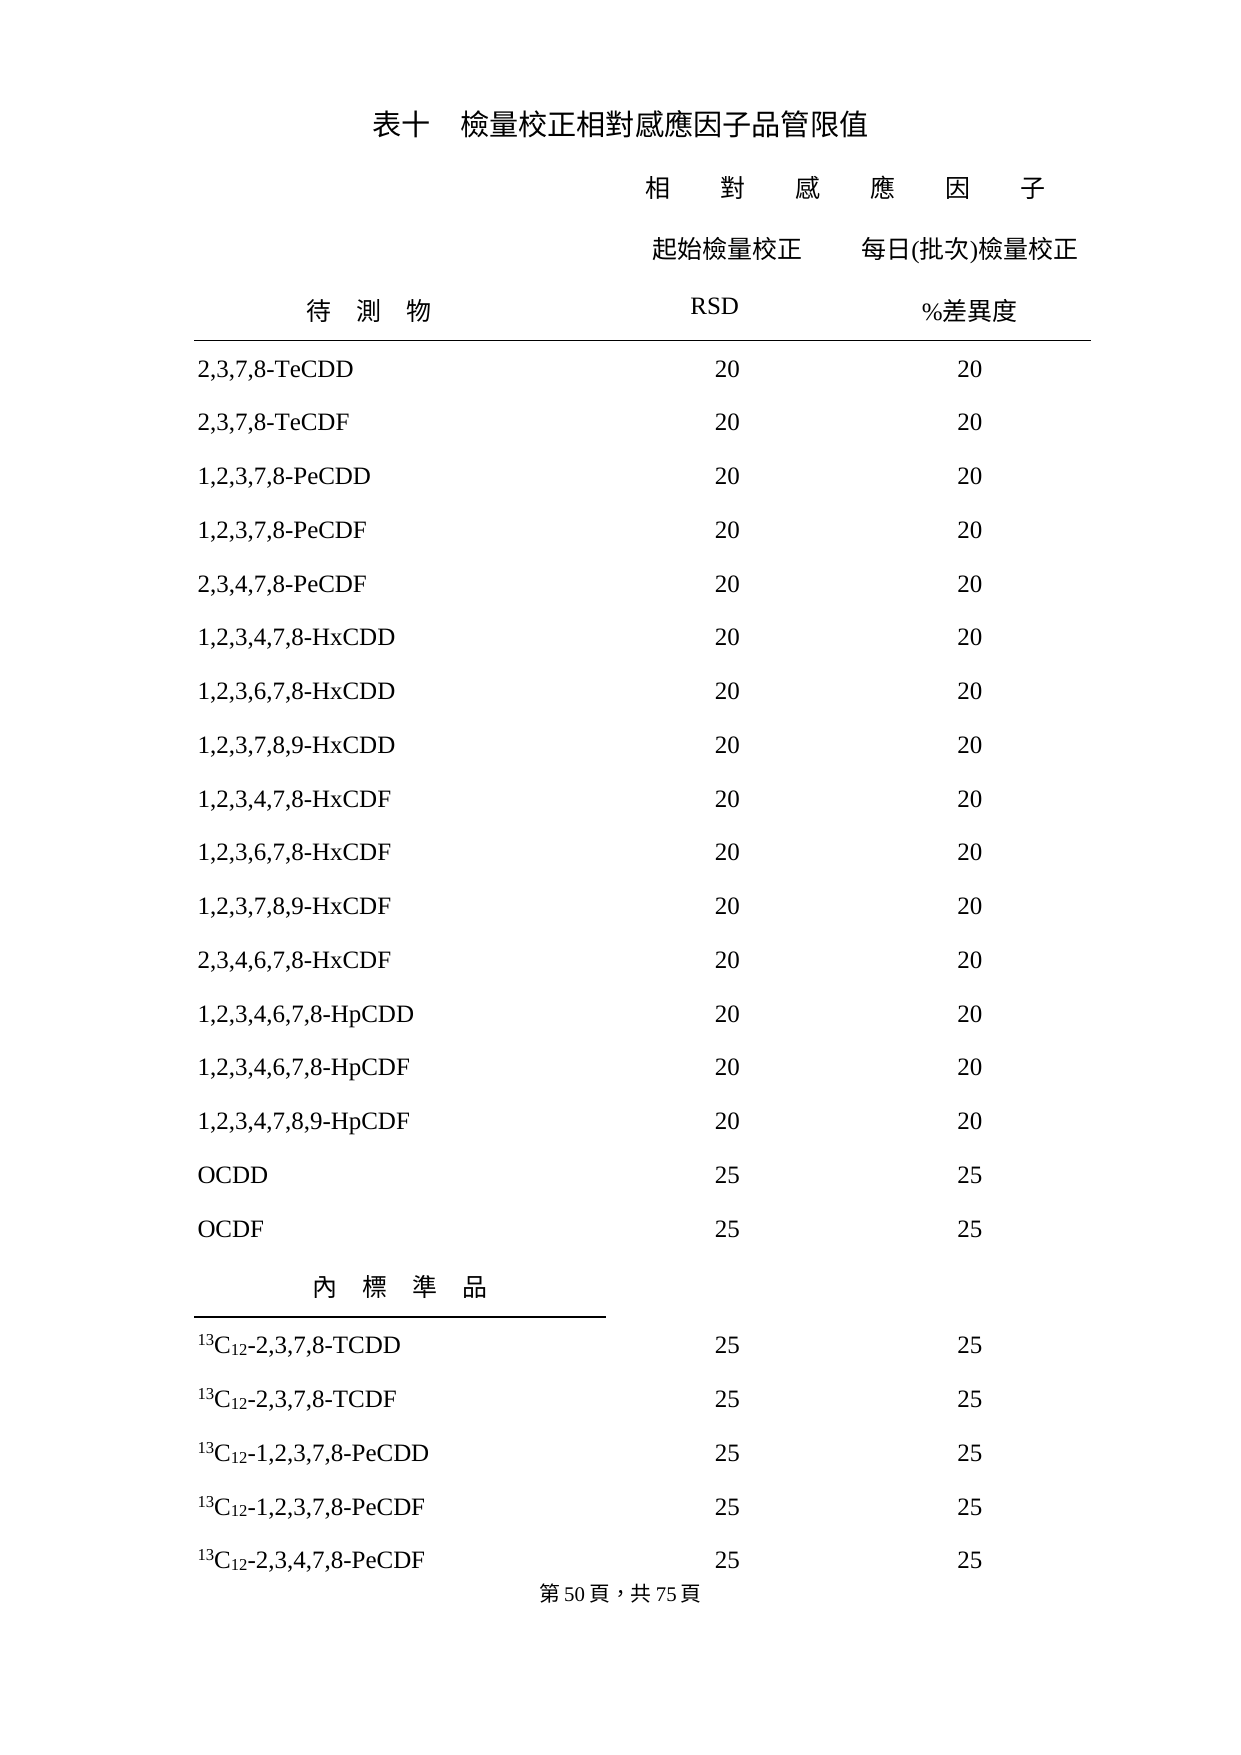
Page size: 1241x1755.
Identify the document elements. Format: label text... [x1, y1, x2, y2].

table_cell 2,3,7,8-TeCDF [194, 395, 606, 449]
table_cell 20 [606, 825, 848, 879]
table_cell 25 [848, 1201, 1091, 1255]
table_cell 1,2,3,6,7,8-HxCDF [194, 825, 606, 879]
table_cell 20 [848, 556, 1091, 610]
table_cell 13C12-2,3,7,8-TCDF [194, 1372, 606, 1425]
table_cell 2,3,4,6,7,8-HxCDF [194, 933, 606, 986]
table_cell 25 [606, 1316, 848, 1372]
table_cell 13C12-1,2,3,7,8-PeCDD [194, 1425, 606, 1479]
table_cell 25 [848, 1479, 1091, 1533]
table_cell 25 [606, 1533, 848, 1574]
table_cell 20 [848, 1040, 1091, 1094]
table_cell 20 [606, 664, 848, 717]
table_cell 20 [606, 556, 848, 610]
table_cell 25 [848, 1372, 1091, 1425]
table_cell 20 [848, 341, 1091, 395]
table_cell 20 [606, 1040, 848, 1094]
table_cell 25 [606, 1148, 848, 1201]
table_cell 20 [848, 771, 1091, 825]
table_cell 內 標 準 品 [194, 1255, 606, 1316]
table_header [194, 156, 606, 217]
table_cell [848, 1255, 1091, 1316]
table_cell 20 [606, 449, 848, 502]
table_cell 20 [606, 610, 848, 664]
table_cell %差異度 [848, 279, 1091, 340]
table_cell 待 測 物 [194, 279, 606, 340]
table_cell RSD [606, 279, 848, 340]
table_cell 25 [606, 1479, 848, 1533]
table_cell 20 [606, 1094, 848, 1147]
table_cell 13C12-1,2,3,7,8-PeCDF [194, 1479, 606, 1533]
table_cell 1,2,3,4,7,8,9-HpCDF [194, 1094, 606, 1147]
table_cell 2,3,4,7,8-PeCDF [194, 556, 606, 610]
table_cell 25 [606, 1201, 848, 1255]
table_cell 20 [606, 341, 848, 395]
table_cell 20 [606, 933, 848, 986]
table_cell 20 [606, 879, 848, 932]
table_cell 20 [848, 986, 1091, 1040]
table_cell 20 [606, 503, 848, 556]
table_cell 1,2,3,6,7,8-HxCDD [194, 664, 606, 717]
table_cell OCDD [194, 1148, 606, 1201]
table_cell 每日(批次)檢量校正 [848, 217, 1091, 278]
table_cell 25 [848, 1533, 1091, 1574]
table_cell 25 [606, 1372, 848, 1425]
table_cell 20 [606, 718, 848, 771]
table_cell 13C12-2,3,4,7,8-PeCDF [194, 1533, 606, 1574]
table_cell 1,2,3,4,7,8-HxCDF [194, 771, 606, 825]
table_cell 20 [848, 503, 1091, 556]
table_cell 1,2,3,7,8-PeCDF [194, 503, 606, 556]
table_cell 20 [848, 933, 1091, 986]
table_cell 1,2,3,4,7,8-HxCDD [194, 610, 606, 664]
table_cell 1,2,3,7,8-PeCDD [194, 449, 606, 502]
table_header 相 對 感 應 因 子 [606, 156, 1091, 217]
table_cell 20 [848, 879, 1091, 932]
table_cell 2,3,7,8-TeCDD [194, 341, 606, 395]
table_cell 13C12-2,3,7,8-TCDD [194, 1318, 606, 1372]
table_cell 1,2,3,7,8,9-HxCDD [194, 718, 606, 771]
table_cell 20 [848, 718, 1091, 771]
text 表十 檢量校正相對感應因子品管限值 [148, 101, 1093, 143]
table_cell 20 [848, 664, 1091, 717]
table_cell 20 [606, 395, 848, 449]
table_cell 1,2,3,4,6,7,8-HpCDD [194, 986, 606, 1040]
table_cell 1,2,3,4,6,7,8-HpCDF [194, 1040, 606, 1094]
table_cell 20 [848, 449, 1091, 502]
table_cell 20 [848, 610, 1091, 664]
table_cell 25 [848, 1316, 1091, 1372]
table_cell 25 [848, 1148, 1091, 1201]
table_cell [606, 1255, 848, 1316]
table_cell 起始檢量校正 [606, 217, 848, 278]
table_cell [194, 217, 606, 278]
table_cell 20 [848, 825, 1091, 879]
table_cell 20 [606, 986, 848, 1040]
table_cell 20 [606, 771, 848, 825]
table_cell 20 [848, 1094, 1091, 1147]
table_cell 20 [848, 395, 1091, 449]
table_cell 1,2,3,7,8,9-HxCDF [194, 879, 606, 932]
table_cell OCDF [194, 1201, 606, 1255]
table_cell 25 [848, 1425, 1091, 1479]
table_cell 25 [606, 1425, 848, 1479]
